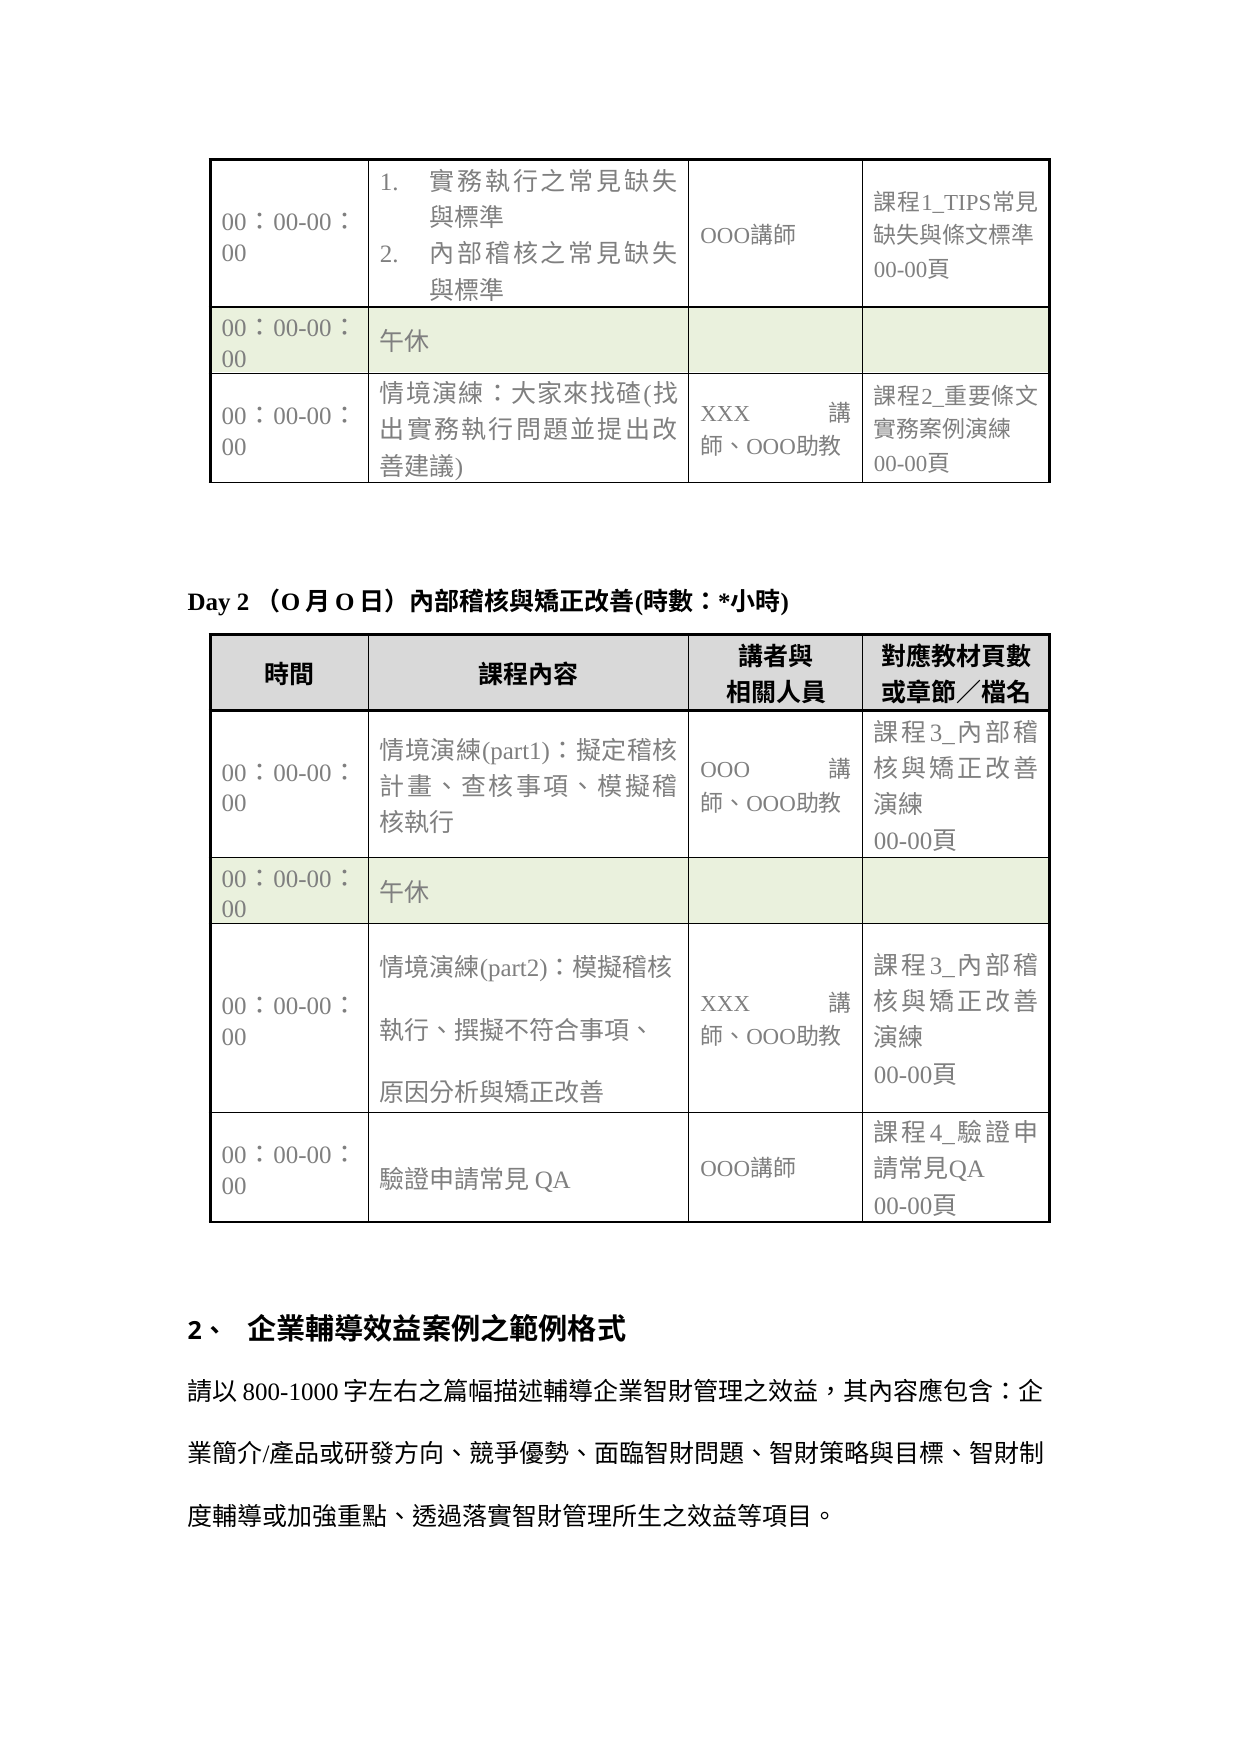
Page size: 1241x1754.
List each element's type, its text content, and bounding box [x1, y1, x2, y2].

text 請以800-1000字左右之篇幅描述輔導企業智財管理之效益，其內容應包含：企業簡介/產品或研發方向、競爭優勢、面臨智財問題、智財策略與目標、智財制度輔導或加強重點、透過落實智財管理所生之效益等項目。 [187, 1347, 1053, 1535]
table_cell [689, 858, 862, 923]
table_cell 情境演練(part2)：模擬稽核執行、撰擬不符合事項、原因分析與矯正改善 [369, 924, 688, 1112]
table_cell [863, 308, 1048, 372]
table_cell 課程1_TIPS常見缺失與條文標準 00-00頁 [863, 161, 1048, 306]
table_cell 課程2_重要條文實務案例演練 00-00頁 [863, 374, 1048, 482]
table_cell 驗證申請常見QA [369, 1113, 688, 1221]
table_cell 情境演練(part1)：擬定稽核計畫、查核事項、模擬稽核執行 [369, 712, 688, 857]
table_cell 課程3_內部稽核與矯正改善演練 00-00頁 [863, 712, 1048, 857]
table_cell 00：00-00：00 [212, 924, 368, 1112]
table_cell 00：00-00：00 [212, 712, 368, 857]
table_cell 課程4_驗證申請常見QA 00-00頁 [863, 1113, 1048, 1221]
table_cell OOO講師 [689, 1113, 862, 1221]
table_cell 00：00-00：00 [212, 374, 368, 482]
table_header 講者與 相關人員 [689, 636, 862, 709]
table_header 課程內容 [369, 636, 688, 709]
table_cell [863, 858, 1048, 923]
table_cell 午休 [369, 308, 688, 372]
table_cell 00：00-00：00 [212, 858, 368, 923]
table_cell 00：00-00：00 [212, 161, 368, 306]
table_cell 課程3_內部稽核與矯正改善演練 00-00頁 [863, 924, 1048, 1112]
table_cell 午休 [369, 858, 688, 923]
table_header 時間 [212, 636, 368, 709]
table_cell OOO講師、OOO助教 [689, 712, 862, 857]
list 企業輔導效益案例之範例格式 [187, 1285, 1053, 1347]
table_cell XXX講師、OOO助教 [689, 374, 862, 482]
table_cell 00：00-00：00 [212, 1113, 368, 1221]
table_cell OOO講師 [689, 161, 862, 306]
table_cell XXX講師、OOO助教 [689, 924, 862, 1112]
table_cell [689, 308, 862, 372]
table_cell 實務執行之常見缺失與標準 內部稽核之常見缺失與標準 [369, 161, 688, 306]
table_cell 情境演練：大家來找碴(找出實務執行問題並提出改善建議) [369, 374, 688, 482]
table_cell 00：00-00：00 [212, 308, 368, 372]
table_header 對應教材頁數或章節／檔名 [863, 636, 1048, 709]
text Day 2 （O月O日）內部稽核與矯正改善(時數：*小時) [187, 558, 1040, 621]
